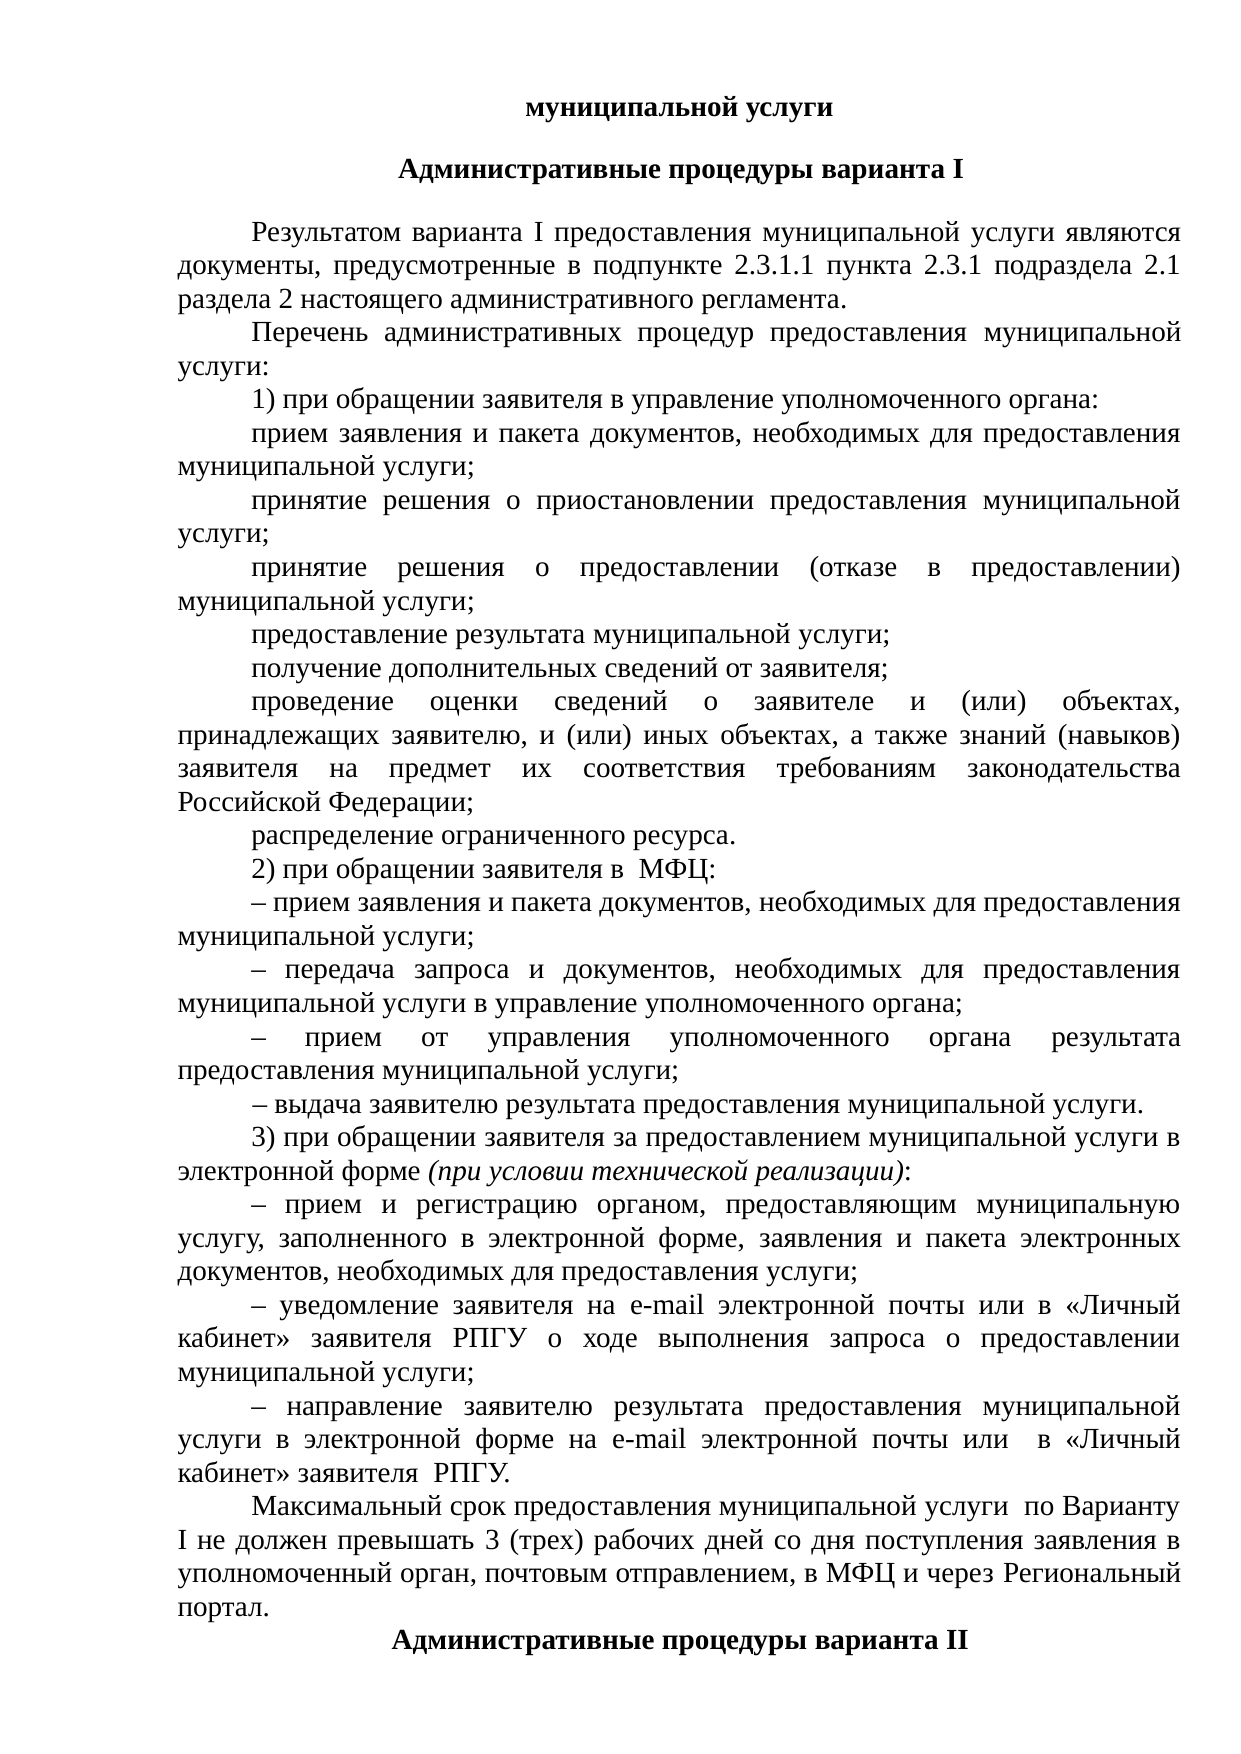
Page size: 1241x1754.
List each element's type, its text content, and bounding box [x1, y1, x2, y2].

text Результатом варианта I предоставления муниципальной услуги являются документы, предусмотренные в подпункте 2.3.1.1 пункта 2.3.1 подраздела 2.1 раздела 2 настоящего административного регламента. [177, 214, 1181, 314]
text муниципальной услуги [177, 89, 1181, 123]
text предоставление результата муниципальной услуги; [177, 616, 1181, 650]
text – направление заявителю результата предоставления муниципальной услуги в электронной форме на e-mail электронной почты или в «Личный кабинет» заявителя РПГУ. [177, 1388, 1181, 1488]
text 2) при обращении заявителя в МФЦ: [177, 851, 1181, 884]
text – прием и регистрацию органом, предоставляющим муниципальную услугу, заполненного в электронной форме, заявления и пакета электронных документов, необходимых для предоставления услуги; [177, 1186, 1181, 1287]
text Административные процедуры варианта I [180, 151, 1181, 185]
text – выдача заявителю результата предоставления муниципальной услуги. [177, 1086, 1181, 1119]
text 1) при обращении заявителя в управление уполномоченного органа: [177, 381, 1181, 415]
text – прием от управления уполномоченного органа результата предоставления муниципальной услуги; [177, 1019, 1181, 1086]
text проведение оценки сведений о заявителе и (или) объектах, принадлежащих заявителю, и (или) иных объектах, а также знаний (навыков) заявителя на предмет их соответствия требованиям законодательства Российской Федерации; [177, 683, 1181, 817]
text 3) при обращении заявителя за предоставлением муниципальной услуги в электронной форме (при условии технической реализации): [177, 1119, 1181, 1186]
text прием заявления и пакета документов, необходимых для предоставления муниципальной услуги; [177, 415, 1181, 482]
text Максимальный срок предоставления муниципальной услуги по Варианту I не должен превышать 3 (трех) рабочих дней со дня поступления заявления в уполномоченный орган, почтовым отправлением, в МФЦ и через Региональный портал. [177, 1488, 1181, 1622]
text Административные процедуры варианта II [177, 1622, 1181, 1656]
text принятие решения о предоставлении (отказе в предоставлении) муниципальной услуги; [177, 549, 1181, 616]
text Перечень административных процедур предоставления муниципальной услуги: [177, 314, 1181, 381]
text получение дополнительных сведений от заявителя; [177, 650, 1181, 683]
text распределение ограниченного ресурса. [177, 817, 1181, 851]
text – прием заявления и пакета документов, необходимых для предоставления муниципальной услуги; [177, 884, 1181, 952]
text принятие решения о приостановлении предоставления муниципальной услуги; [177, 482, 1181, 549]
text – передача запроса и документов, необходимых для предоставления муниципальной услуги в управление уполномоченного органа; [177, 952, 1181, 1019]
text – уведомление заявителя на e-mail электронной почты или в «Личный кабинет» заявителя РПГУ о ходе выполнения запроса о предоставлении муниципальной услуги; [177, 1287, 1181, 1388]
